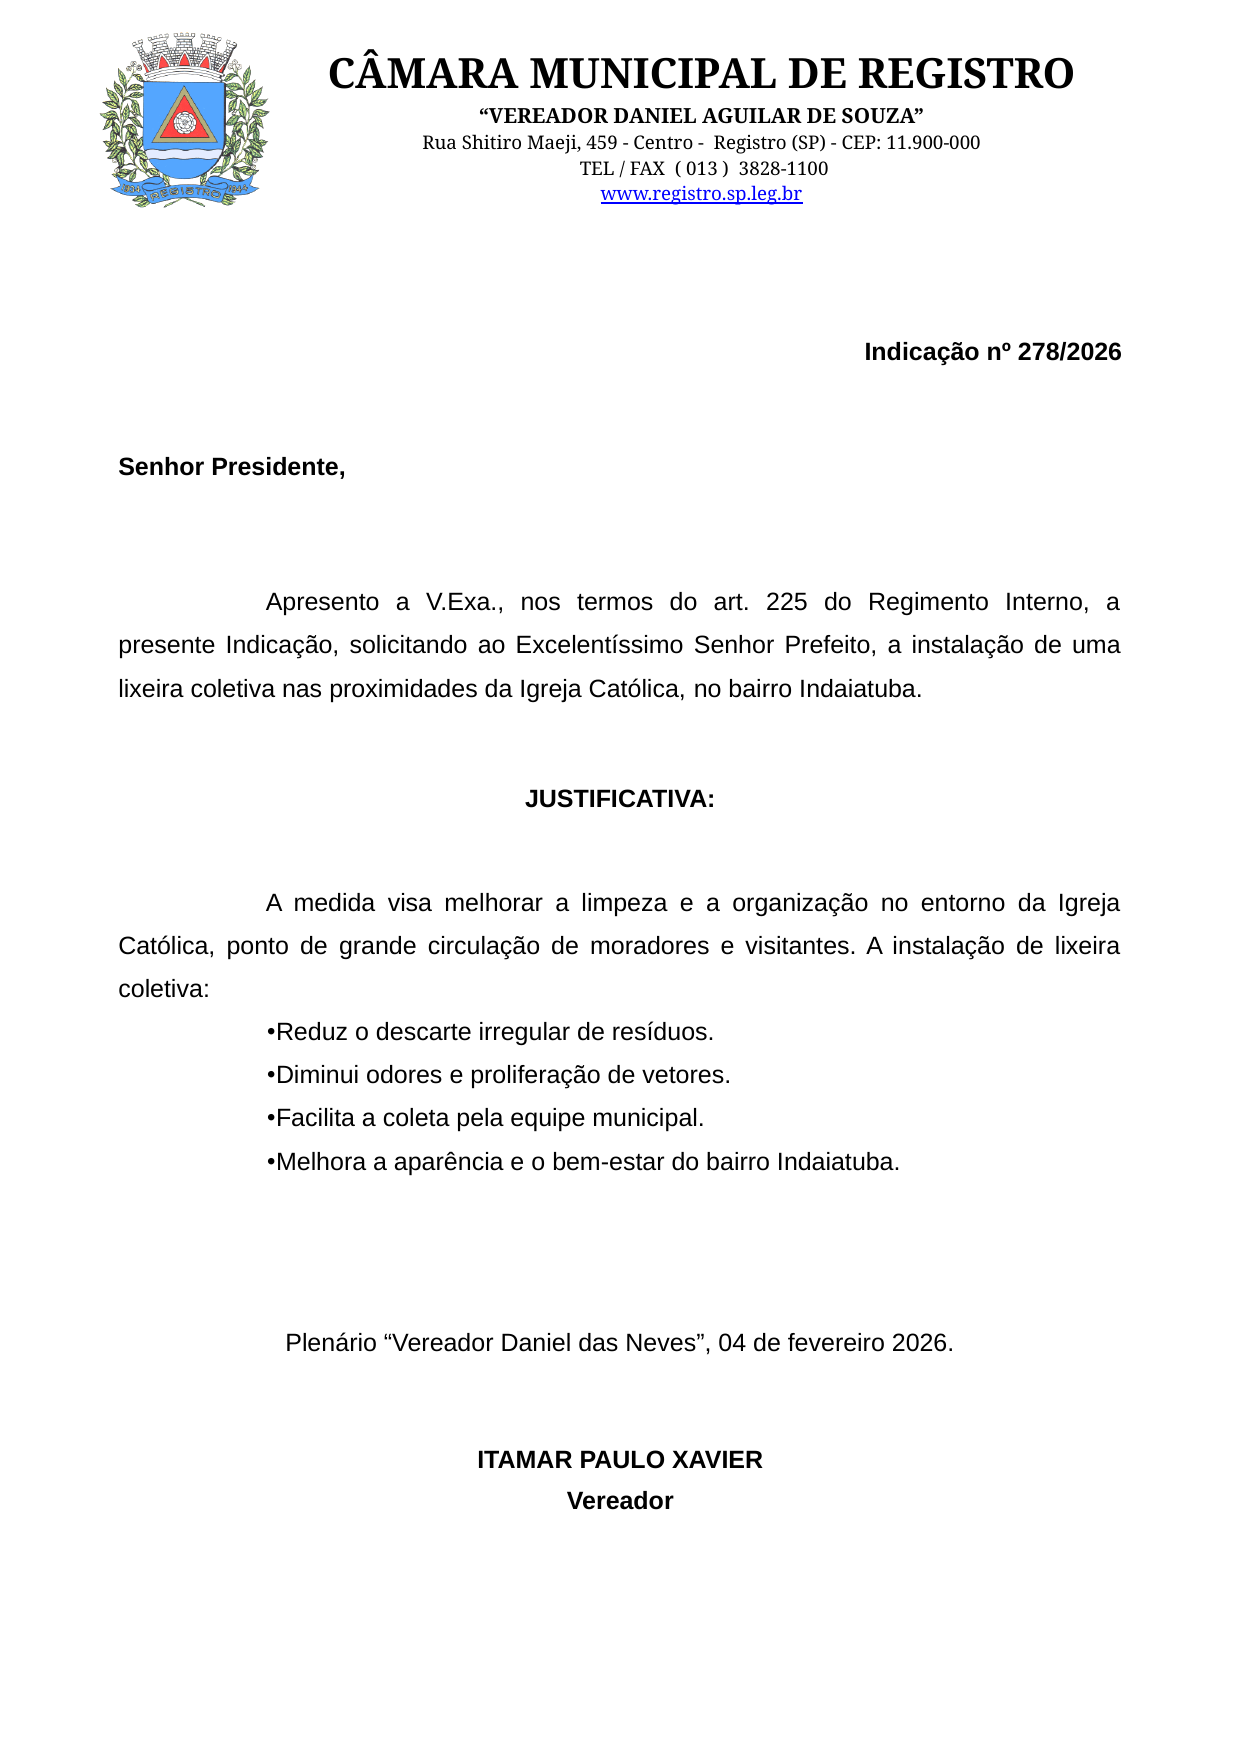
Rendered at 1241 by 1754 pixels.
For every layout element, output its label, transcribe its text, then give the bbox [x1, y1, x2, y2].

text Senhor Presidente, [118, 452, 1122, 481]
text JUSTIFICATIVA: [118, 783, 1122, 812]
text Vereador [118, 1486, 1122, 1514]
text Indicação nº 278/2026 [118, 337, 1122, 366]
text A medida visa melhorar a limpeza e a organização no entorno da Igreja Católica, ponto de grande circulação de moradores e visitantes. A instalação de lixeira coletiva: [118, 888, 1122, 1003]
text ITAMAR PAULO XAVIER [118, 1445, 1122, 1474]
text Plenário “Vereador Daniel das Neves”, 04 de fevereiro 2026. [118, 1328, 1122, 1356]
list Reduz o descarte irregular de resíduos. [118, 1017, 1122, 1046]
text Apresento a V.Exa., nos termos do art. 225 do Regimento Interno, a presente Indicação, solicitando ao Excelentíssimo Senhor Prefeito, a instalação de uma lixeira coletiva nas proximidades da Igreja Católica, no bairro Indaiatuba. [118, 587, 1122, 702]
list Facilita a coleta pela equipe municipal. [118, 1103, 1122, 1132]
list Diminui odores e proliferação de vetores. [118, 1060, 1122, 1089]
list Melhora a aparência e o bem-estar do bairro Indaiatuba. [118, 1147, 1122, 1176]
